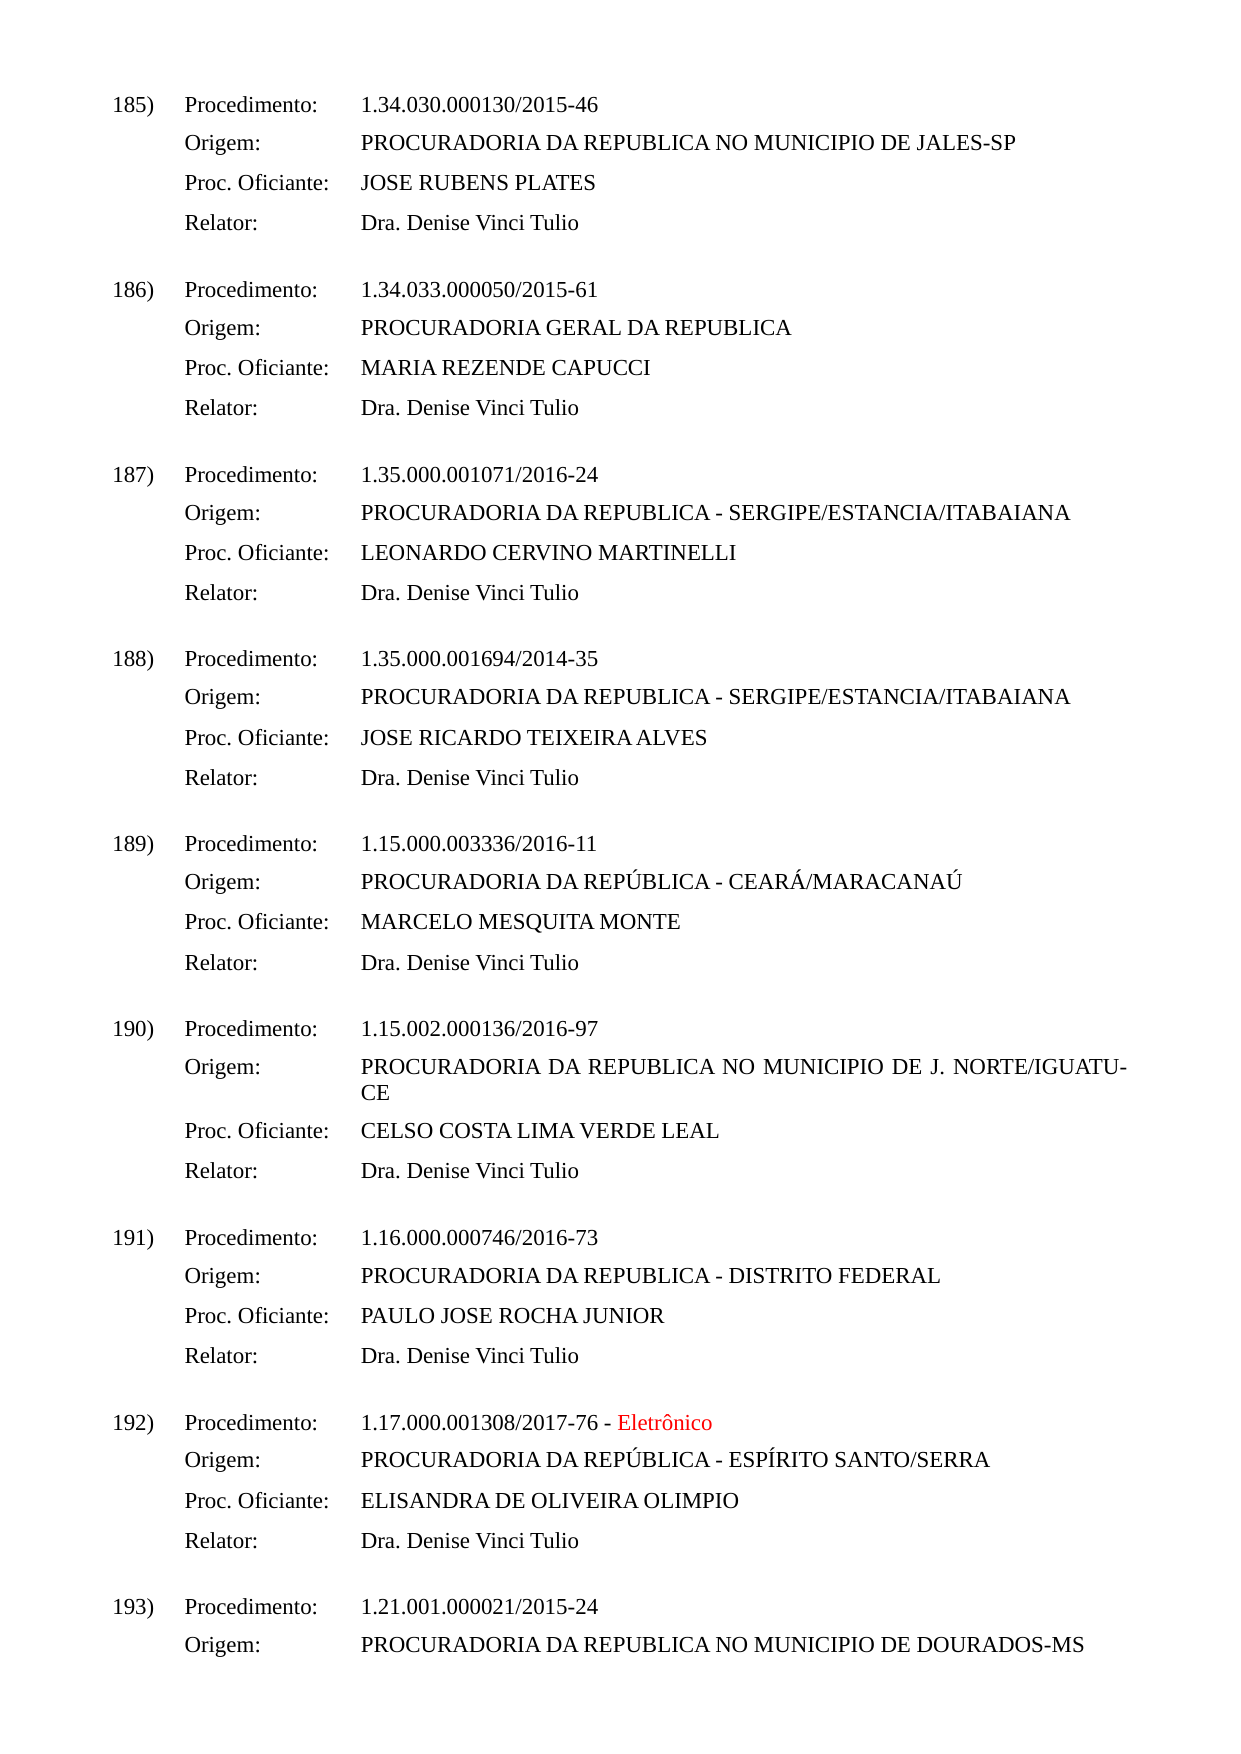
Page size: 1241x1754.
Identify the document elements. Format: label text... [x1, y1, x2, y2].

table_header 1.35.000.001071/2016-24 [355, 455, 1134, 493]
table_cell Origem: [179, 493, 355, 533]
table_header 1.16.000.000746/2016-73 [355, 1218, 1134, 1256]
table_cell Relator: [179, 943, 355, 983]
table_cell [106, 903, 178, 943]
table_cell Origem: [179, 1256, 355, 1296]
table_cell LEONARDO CERVINO MARTINELLI [355, 533, 1134, 573]
table_cell Relator: [179, 1152, 355, 1192]
table_cell Relator: [179, 204, 355, 244]
table_header 1.34.033.000050/2015-61 [355, 270, 1134, 308]
table_cell Proc. Oficiante: [179, 718, 355, 758]
table_cell Origem: [179, 863, 355, 903]
table_cell JOSE RICARDO TEIXEIRA ALVES [355, 718, 1134, 758]
table_header 1.17.000.001308/2017-76 - Eletrônico [355, 1403, 1134, 1441]
table_header 1.15.002.000136/2016-97 [355, 1009, 1134, 1047]
table_header Procedimento: [179, 640, 355, 678]
table_cell [106, 1626, 178, 1666]
table_cell [106, 1296, 178, 1336]
table_cell [106, 1521, 178, 1561]
table_header 185) [106, 85, 178, 123]
table_header 186) [106, 270, 178, 308]
table_cell Relator: [179, 758, 355, 798]
table_header 188) [106, 640, 178, 678]
table_header Procedimento: [179, 1588, 355, 1626]
table_header 187) [106, 455, 178, 493]
table_cell [106, 1047, 178, 1111]
table_header 192) [106, 1403, 178, 1441]
table_cell [106, 678, 178, 718]
table_cell Relator: [179, 1336, 355, 1377]
table_cell [106, 573, 178, 613]
table_cell PROCURADORIA DA REPUBLICA - SERGIPE/ESTANCIA/ITABAIANA [355, 493, 1134, 533]
table_cell Dra. Denise Vinci Tulio [355, 1336, 1134, 1377]
table_cell Proc. Oficiante: [179, 533, 355, 573]
table_cell [106, 164, 178, 204]
table_cell Proc. Oficiante: [179, 1296, 355, 1336]
table_cell Origem: [179, 1047, 355, 1111]
table_cell MARIA REZENDE CAPUCCI [355, 348, 1134, 388]
table_cell Relator: [179, 573, 355, 613]
table_cell Dra. Denise Vinci Tulio [355, 573, 1134, 613]
table_cell Proc. Oficiante: [179, 348, 355, 388]
table_cell [106, 1481, 178, 1521]
table_cell Origem: [179, 678, 355, 718]
table_cell Proc. Oficiante: [179, 1111, 355, 1152]
table_cell Proc. Oficiante: [179, 903, 355, 943]
table_cell Dra. Denise Vinci Tulio [355, 1521, 1134, 1561]
table_cell [106, 943, 178, 983]
table_cell Dra. Denise Vinci Tulio [355, 389, 1134, 429]
table_cell Proc. Oficiante: [179, 164, 355, 204]
table_cell [106, 718, 178, 758]
table_cell CELSO COSTA LIMA VERDE LEAL [355, 1111, 1134, 1152]
table_cell [106, 348, 178, 388]
table_cell [106, 758, 178, 798]
table_cell PROCURADORIA GERAL DA REPUBLICA [355, 308, 1134, 348]
table_cell Relator: [179, 389, 355, 429]
table_cell Dra. Denise Vinci Tulio [355, 943, 1134, 983]
table_cell Dra. Denise Vinci Tulio [355, 204, 1134, 244]
table_cell Dra. Denise Vinci Tulio [355, 1152, 1134, 1192]
table_header Procedimento: [179, 270, 355, 308]
table_header 1.35.000.001694/2014-35 [355, 640, 1134, 678]
table_cell PROCURADORIA DA REPUBLICA - SERGIPE/ESTANCIA/ITABAIANA [355, 678, 1134, 718]
table_cell Origem: [179, 1441, 355, 1481]
table_header 1.21.001.000021/2015-24 [355, 1588, 1134, 1626]
table_cell [106, 389, 178, 429]
table_cell [106, 863, 178, 903]
table_header Procedimento: [179, 85, 355, 123]
table_cell Origem: [179, 1626, 355, 1666]
table_header Procedimento: [179, 1009, 355, 1047]
table_cell PAULO JOSE ROCHA JUNIOR [355, 1296, 1134, 1336]
table_cell Dra. Denise Vinci Tulio [355, 758, 1134, 798]
table_header Procedimento: [179, 1403, 355, 1441]
table_cell JOSE RUBENS PLATES [355, 164, 1134, 204]
table_cell [106, 204, 178, 244]
table_cell MARCELO MESQUITA MONTE [355, 903, 1134, 943]
table_cell [106, 308, 178, 348]
table_cell [106, 533, 178, 573]
table_header 191) [106, 1218, 178, 1256]
table_cell [106, 1336, 178, 1377]
table_header Procedimento: [179, 1218, 355, 1256]
table_header 193) [106, 1588, 178, 1626]
table_cell Proc. Oficiante: [179, 1481, 355, 1521]
table_cell [106, 493, 178, 533]
table_header 189) [106, 825, 178, 862]
table_header 1.34.030.000130/2015-46 [355, 85, 1134, 123]
table_cell PROCURADORIA DA REPUBLICA NO MUNICIPIO DE DOURADOS-MS [355, 1626, 1134, 1666]
table_cell PROCURADORIA DA REPUBLICA - DISTRITO FEDERAL [355, 1256, 1134, 1296]
table_cell PROCURADORIA DA REPUBLICA NO MUNICIPIO DE JALES-SP [355, 123, 1134, 163]
table_cell [106, 1441, 178, 1481]
table_cell [106, 1152, 178, 1192]
table_cell [106, 1111, 178, 1152]
table_cell Origem: [179, 308, 355, 348]
table_cell Relator: [179, 1521, 355, 1561]
table_cell PROCURADORIA DA REPÚBLICA - ESPÍRITO SANTO/SERRA [355, 1441, 1134, 1481]
table_cell PROCURADORIA DA REPÚBLICA - CEARÁ/MARACANAÚ [355, 863, 1134, 903]
table_header Procedimento: [179, 825, 355, 862]
table_header Procedimento: [179, 455, 355, 493]
table_header 1.15.000.003336/2016-11 [355, 825, 1134, 862]
table_cell PROCURADORIA DA REPUBLICA NO MUNICIPIO DE J. NORTE/IGUATU-CE [355, 1047, 1134, 1111]
table_cell [106, 123, 178, 163]
table_header 190) [106, 1009, 178, 1047]
table_cell [106, 1256, 178, 1296]
table_cell Origem: [179, 123, 355, 163]
table_cell ELISANDRA DE OLIVEIRA OLIMPIO [355, 1481, 1134, 1521]
